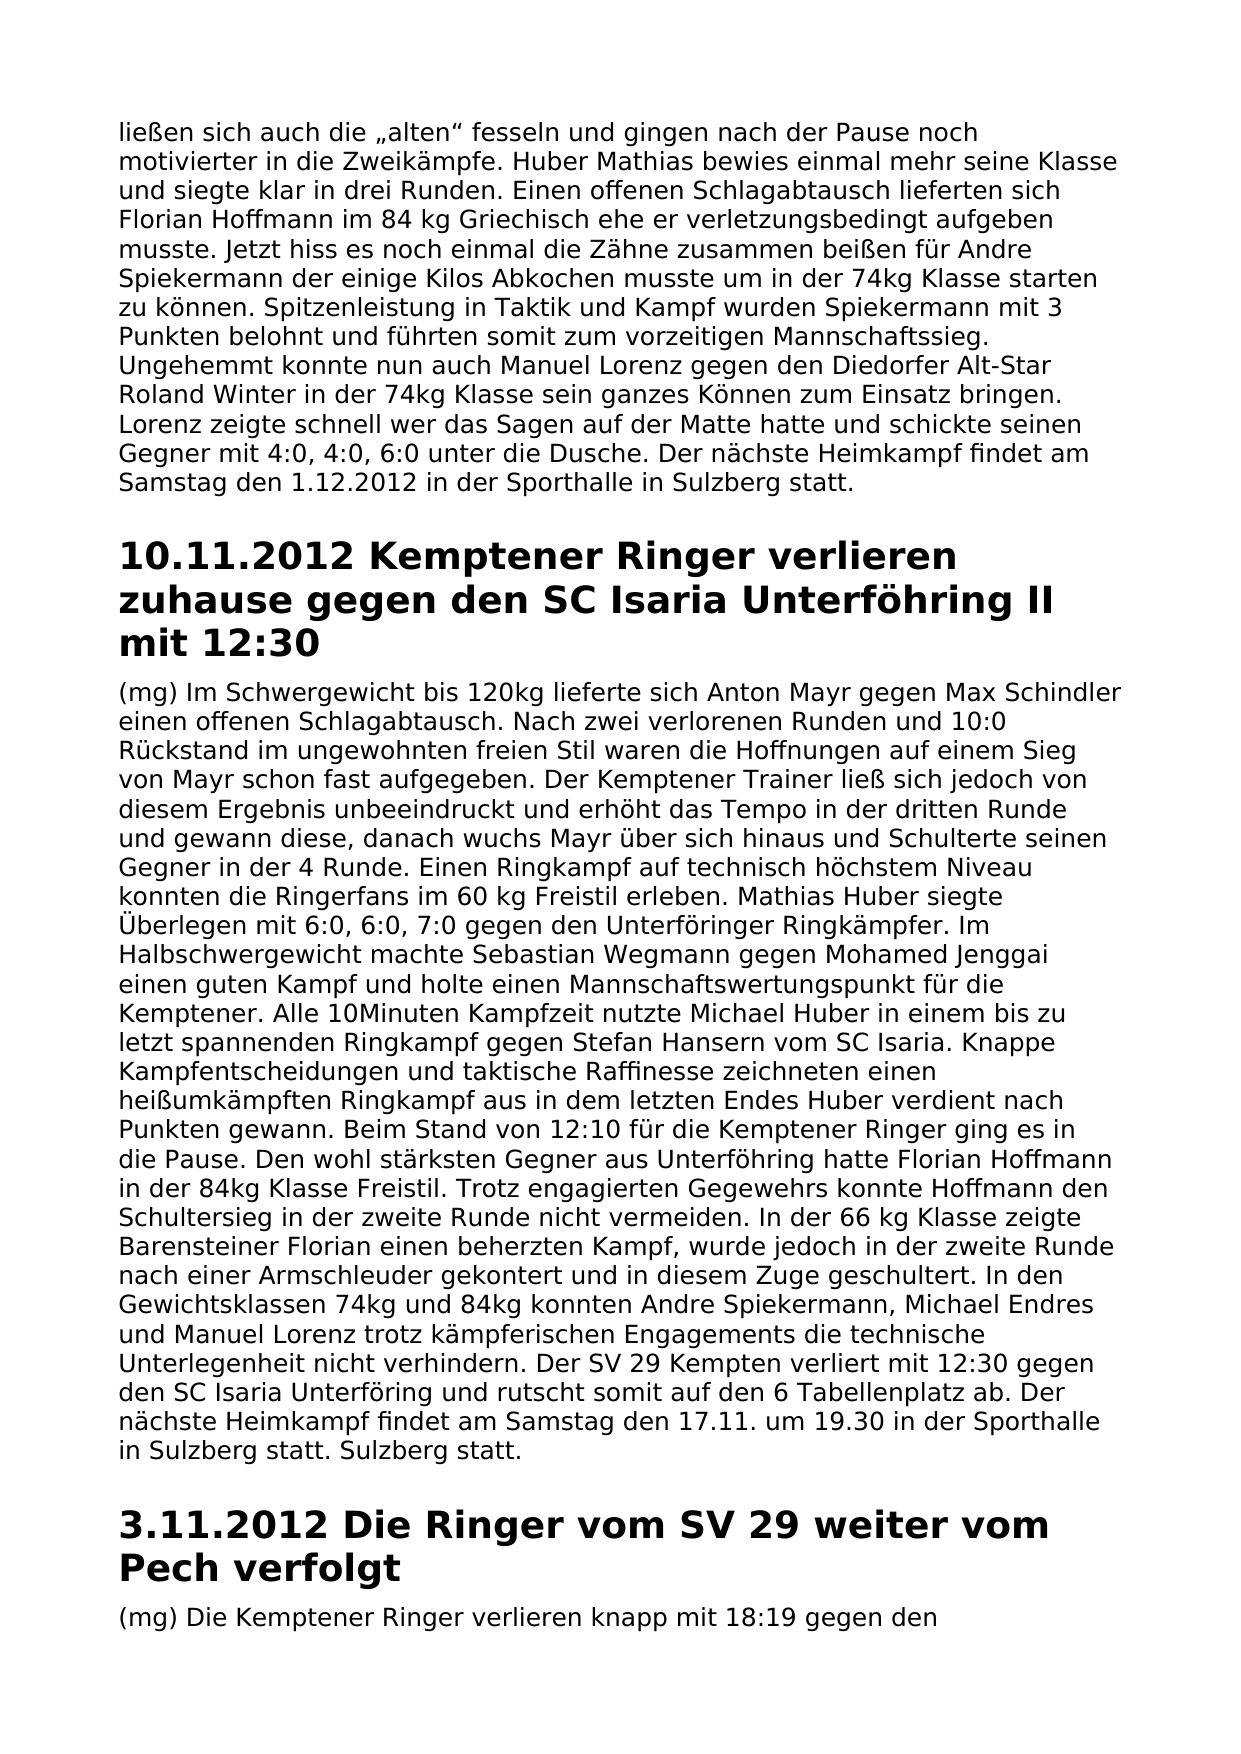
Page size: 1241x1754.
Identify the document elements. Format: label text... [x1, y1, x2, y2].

text (mg) Die Kemptener Ringer verlieren knapp mit 18:19 gegen den [118, 1603, 1122, 1632]
subtitle 10.11.2012 Kemptener Ringer verlieren zuhause gegen den SC Isaria Unterföhring II mit 12:30 [118, 535, 1122, 666]
text ließen sich auch die „alten“ fesseln und gingen nach der Pause noch motivierter in die Zweikämpfe. Huber Mathias bewies einmal mehr seine Klasse und siegte klar in drei Runden. Einen offenen Schlagabtausch lieferten sich Florian Hoffmann im 84 kg Griechisch ehe er verletzungsbedingt aufgeben musste. Jetzt hiss es noch einmal die Zähne zusammen beißen für Andre Spiekermann der einige Kilos Abkochen musste um in der 74kg Klasse starten zu können. Spitzenleistung in Taktik und Kampf wurden Spiekermann mit 3 Punkten belohnt und führten somit zum vorzeitigen Mannschaftssieg. Ungehemmt konnte nun auch Manuel Lorenz gegen den Diedorfer Alt-Star Roland Winter in der 74kg Klasse sein ganzes Können zum Einsatz bringen. Lorenz zeigte schnell wer das Sagen auf der Matte hatte und schickte seinen Gegner mit 4:0, 4:0, 6:0 unter die Dusche. Der nächste Heimkampf findet am Samstag den 1.12.2012 in der Sporthalle in Sulzberg statt. [118, 118, 1122, 497]
text (mg) Im Schwergewicht bis 120kg lieferte sich Anton Mayr gegen Max Schindler einen offenen Schlagabtausch. Nach zwei verlorenen Runden und 10:0 Rückstand im ungewohnten freien Stil waren die Hoffnungen auf einem Sieg von Mayr schon fast aufgegeben. Der Kemptener Trainer ließ sich jedoch von diesem Ergebnis unbeeindruckt und erhöht das Tempo in der dritten Runde und gewann diese, danach wuchs Mayr über sich hinaus und Schulterte seinen Gegner in der 4 Runde. Einen Ringkampf auf technisch höchstem Niveau konnten die Ringerfans im 60 kg Freistil erleben. Mathias Huber siegte Überlegen mit 6:0, 6:0, 7:0 gegen den Unterföringer Ringkämpfer. Im Halbschwergewicht machte Sebastian Wegmann gegen Mohamed Jenggai einen guten Kampf und holte einen Mannschaftswertungspunkt für die Kemptener. Alle 10Minuten Kampfzeit nutzte Michael Huber in einem bis zu letzt spannenden Ringkampf gegen Stefan Hansern vom SC Isaria. Knappe Kampfentscheidungen und taktische Raffinesse zeichneten einen heißumkämpften Ringkampf aus in dem letzten Endes Huber verdient nach Punkten gewann. Beim Stand von 12:10 für die Kemptener Ringer ging es in die Pause. Den wohl stärksten Gegner aus Unterföhring hatte Florian Hoffmann in der 84kg Klasse Freistil. Trotz engagierten Gegewehrs konnte Hoffmann den Schultersieg in der zweite Runde nicht vermeiden. In der 66 kg Klasse zeigte Barensteiner Florian einen beherzten Kampf, wurde jedoch in der zweite Runde nach einer Armschleuder gekontert und in diesem Zuge geschultert. In den Gewichtsklassen 74kg und 84kg konnten Andre Spiekermann, Michael Endres und Manuel Lorenz trotz kämpferischen Engagements die technische Unterlegenheit nicht verhindern. Der SV 29 Kempten verliert mit 12:30 gegen den SC Isaria Unterföring und rutscht somit auf den 6 Tabellenplatz ab. Der nächste Heimkampf findet am Samstag den 17.11. um 19.30 in der Sporthalle in Sulzberg statt. Sulzberg statt. [118, 678, 1122, 1466]
subtitle 3.11.2012 Die Ringer vom SV 29 weiter vom Pech verfolgt [118, 1503, 1122, 1591]
